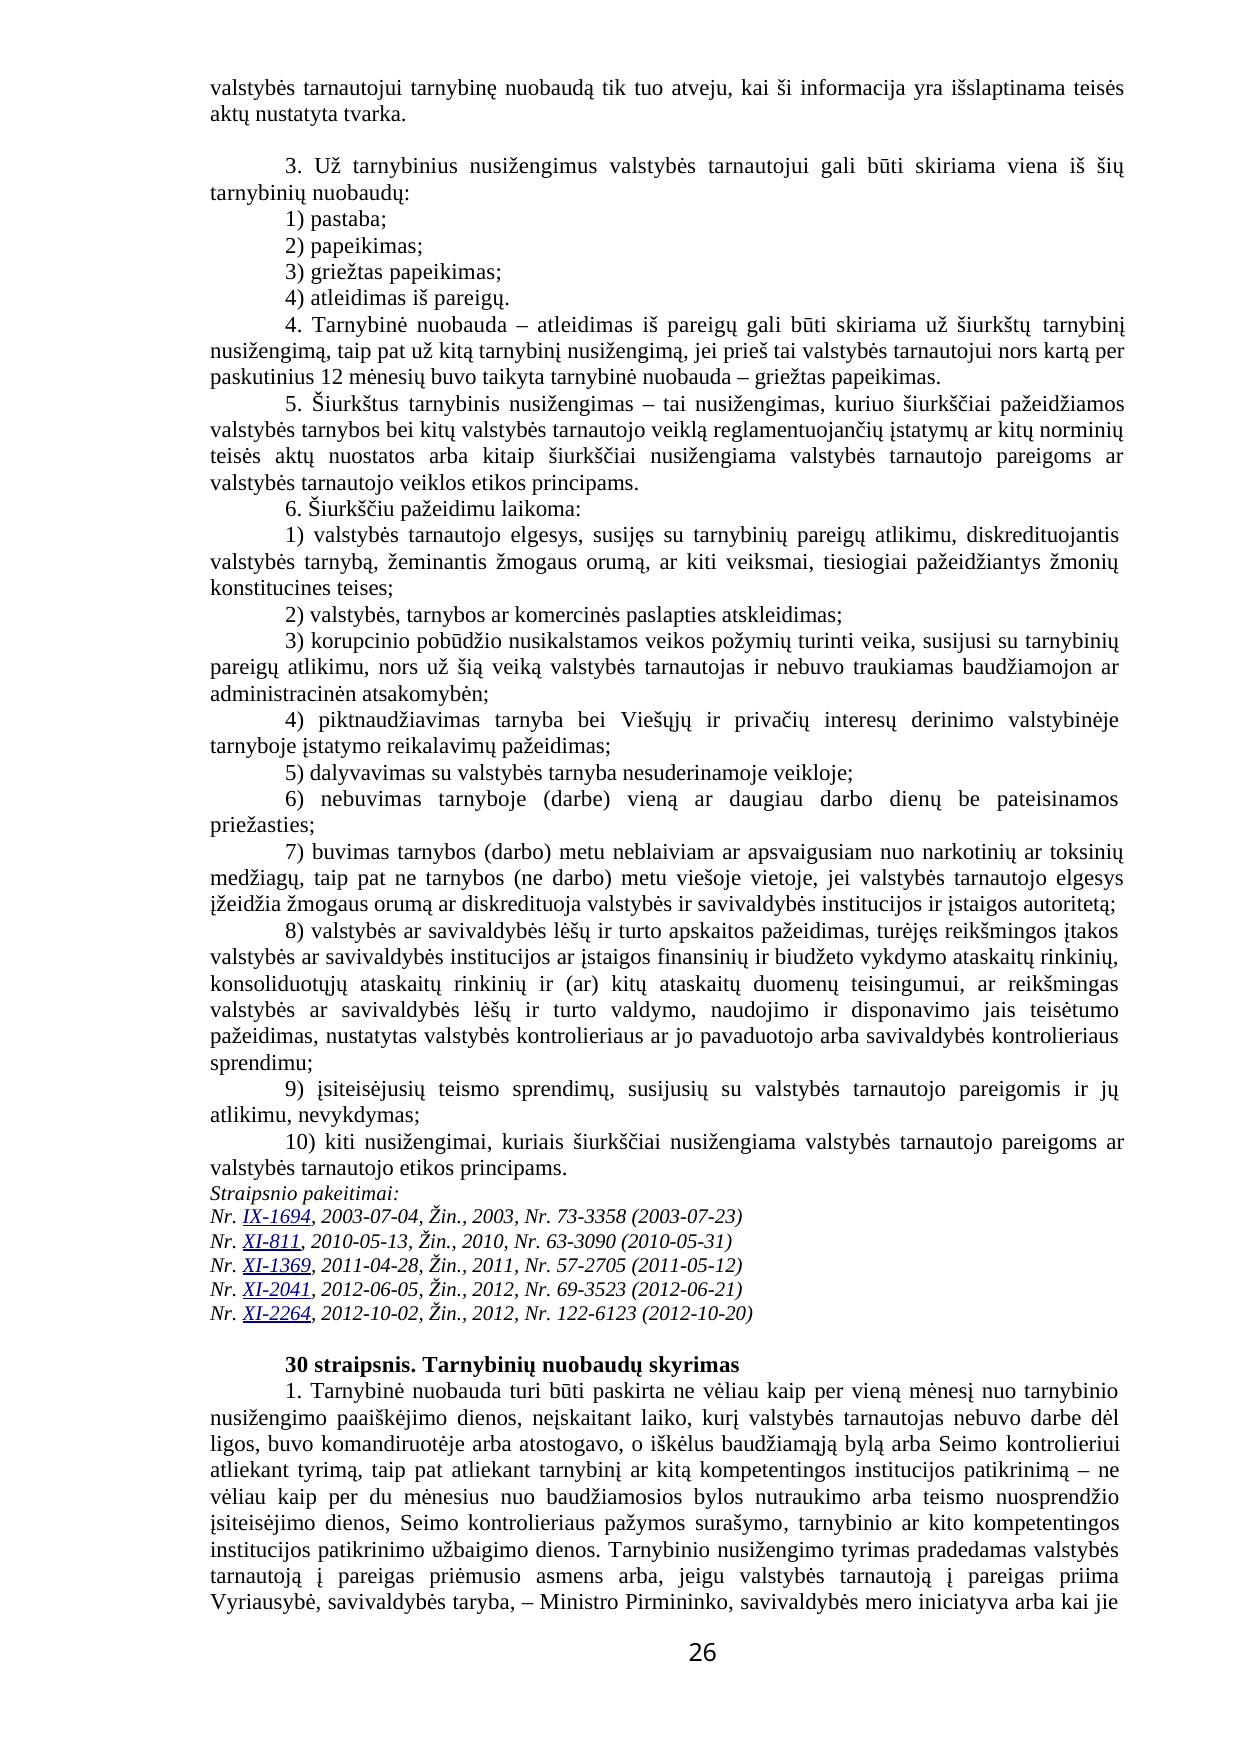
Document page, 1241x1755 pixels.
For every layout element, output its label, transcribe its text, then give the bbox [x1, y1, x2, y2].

text 3) griežtas papeikimas; [210, 258, 1126, 284]
text 2) papeikimas; [210, 232, 1126, 258]
text 7) buvimas tarnybos (darbo) metu neblaiviam ar apsvaigusiam nuo narkotinių ar toksinių medžiagų, taip pat ne tarnybos (ne darbo) metu viešoje vietoje, jei valstybės tarnautojo elgesys įžeidžia žmogaus orumą ar diskredituoja valstybės ir savivaldybės institucijos ir įstaigos autoritetą; [210, 838, 1126, 917]
text 5. Šiurkštus tarnybinis nusižengimas – tai nusižengimas, kuriuo šiurkščiai pažeidžiamos valstybės tarnybos bei kitų valstybės tarnautojo veiklą reglamentuojančių įstatymų ar kitų norminių teisės aktų nuostatos arba kitaip šiurkščiai nusižengiama valstybės tarnautojo pareigoms ar valstybės tarnautojo veiklos etikos principams. [210, 390, 1126, 495]
text valstybės tarnautojui tarnybinę nuobaudą tik tuo atveju, kai ši informacija yra išslaptinama teisės aktų nustatyta tvarka. [210, 73, 1126, 126]
text 1) valstybės tarnautojo elgesys, susijęs su tarnybinių pareigų atlikimu, diskredituojantis valstybės tarnybą, žeminantis žmogaus orumą, ar kiti veiksmai, tiesiogiai pažeidžiantys žmonių konstitucines teises; [210, 522, 1120, 601]
text 10) kiti nusižengimai, kuriais šiurkščiai nusižengiama valstybės tarnautojo pareigoms ar valstybės tarnautojo etikos principams. [210, 1128, 1126, 1180]
text Nr. XI-2264, 2012-10-02, Žin., 2012, Nr. 122-6123 (2012-10-20) [210, 1301, 1120, 1325]
text 6. Šiurkščiu pažeidimu laikoma: [210, 495, 1120, 522]
text 3. Už tarnybinius nusižengimus valstybės tarnautojui gali būti skiriama viena iš šių tarnybinių nuobaudų: [210, 153, 1126, 205]
text 4) atleidimas iš pareigų. [210, 284, 1126, 311]
text Nr. XI-2041, 2012-06-05, Žin., 2012, Nr. 69-3523 (2012-06-21) [210, 1277, 1120, 1301]
text Straipsnio pakeitimai: [210, 1180, 1126, 1204]
text Nr. XI-1369, 2011-04-28, Žin., 2011, Nr. 57-2705 (2011-05-12) [210, 1253, 1120, 1277]
text 6) nebuvimas tarnyboje (darbe) vieną ar daugiau darbo dienų be pateisinamos priežasties; [210, 785, 1120, 838]
text 1. Tarnybinė nuobauda turi būti paskirta ne vėliau kaip per vieną mėnesį nuo tarnybinio nusižengimo paaiškėjimo dienos, neįskaitant laiko, kurį valstybės tarnautojas nebuvo darbe dėl ligos, buvo komandiruotėje arba atostogavo, o iškėlus baudžiamąją bylą arba Seimo kontrolieriui atliekant tyrimą, taip pat atliekant tarnybinį ar kitą kompetentingos institucijos patikrinimą – ne vėliau kaip per du mėnesius nuo baudžiamosios bylos nutraukimo arba teismo nuosprendžio įsiteisėjimo dienos, Seimo kontrolieriaus pažymos surašymo, tarnybinio ar kito kompetentingos institucijos patikrinimo užbaigimo dienos. Tarnybinio nusižengimo tyrimas pradedamas valstybės tarnautoją į pareigas priėmusio asmens arba, jeigu valstybės tarnautoją į pareigas priima Vyriausybė, savivaldybės taryba, – Ministro Pirmininko, savivaldybės mero iniciatyva arba kai jie [210, 1377, 1120, 1615]
text 3) korupcinio pobūdžio nusikalstamos veikos požymių turinti veika, susijusi su tarnybinių pareigų atlikimu, nors už šią veiką valstybės tarnautojas ir nebuvo traukiamas baudžiamojon ar administracinėn atsakomybėn; [210, 627, 1120, 706]
text 8) valstybės ar savivaldybės lėšų ir turto apskaitos pažeidimas, turėjęs reikšmingos įtakos valstybės ar savivaldybės institucijos ar įstaigos finansinių ir biudžeto vykdymo ataskaitų rinkinių, konsoliduotųjų ataskaitų rinkinių ir (ar) kitų ataskaitų duomenų teisingumui, ar reikšmingas valstybės ar savivaldybės lėšų ir turto valdymo, naudojimo ir disponavimo jais teisėtumo pažeidimas, nustatytas valstybės kontrolieriaus ar jo pavaduotojo arba savivaldybės kontrolieriaus sprendimu; [210, 917, 1120, 1075]
text Nr. XI-811, 2010-05-13, Žin., 2010, Nr. 63-3090 (2010-05-31) [210, 1228, 1120, 1253]
text 30 straipsnis. Tarnybinių nuobaudų skyrimas [210, 1351, 1126, 1377]
text 9) įsiteisėjusių teismo sprendimų, susijusių su valstybės tarnautojo pareigomis ir jų atlikimu, nevykdymas; [210, 1075, 1120, 1128]
text 5) dalyvavimas su valstybės tarnyba nesuderinamoje veikloje; [210, 759, 1120, 785]
text Nr. IX-1694, 2003-07-04, Žin., 2003, Nr. 73-3358 (2003-07-23) [210, 1204, 1120, 1228]
text 4. Tarnybinė nuobauda – atleidimas iš pareigų gali būti skiriama už šiurkštų tarnybinį nusižengimą, taip pat už kitą tarnybinį nusižengimą, jei prieš tai valstybės tarnautojui nors kartą per paskutinius 12 mėnesių buvo taikyta tarnybinė nuobauda – griežtas papeikimas. [210, 311, 1126, 390]
text 2) valstybės, tarnybos ar komercinės paslapties atskleidimas; [210, 601, 1120, 627]
text 4) piktnaudžiavimas tarnyba bei Viešųjų ir privačių interesų derinimo valstybinėje tarnyboje įstatymo reikalavimų pažeidimas; [210, 706, 1120, 759]
text 1) pastaba; [210, 205, 1126, 232]
